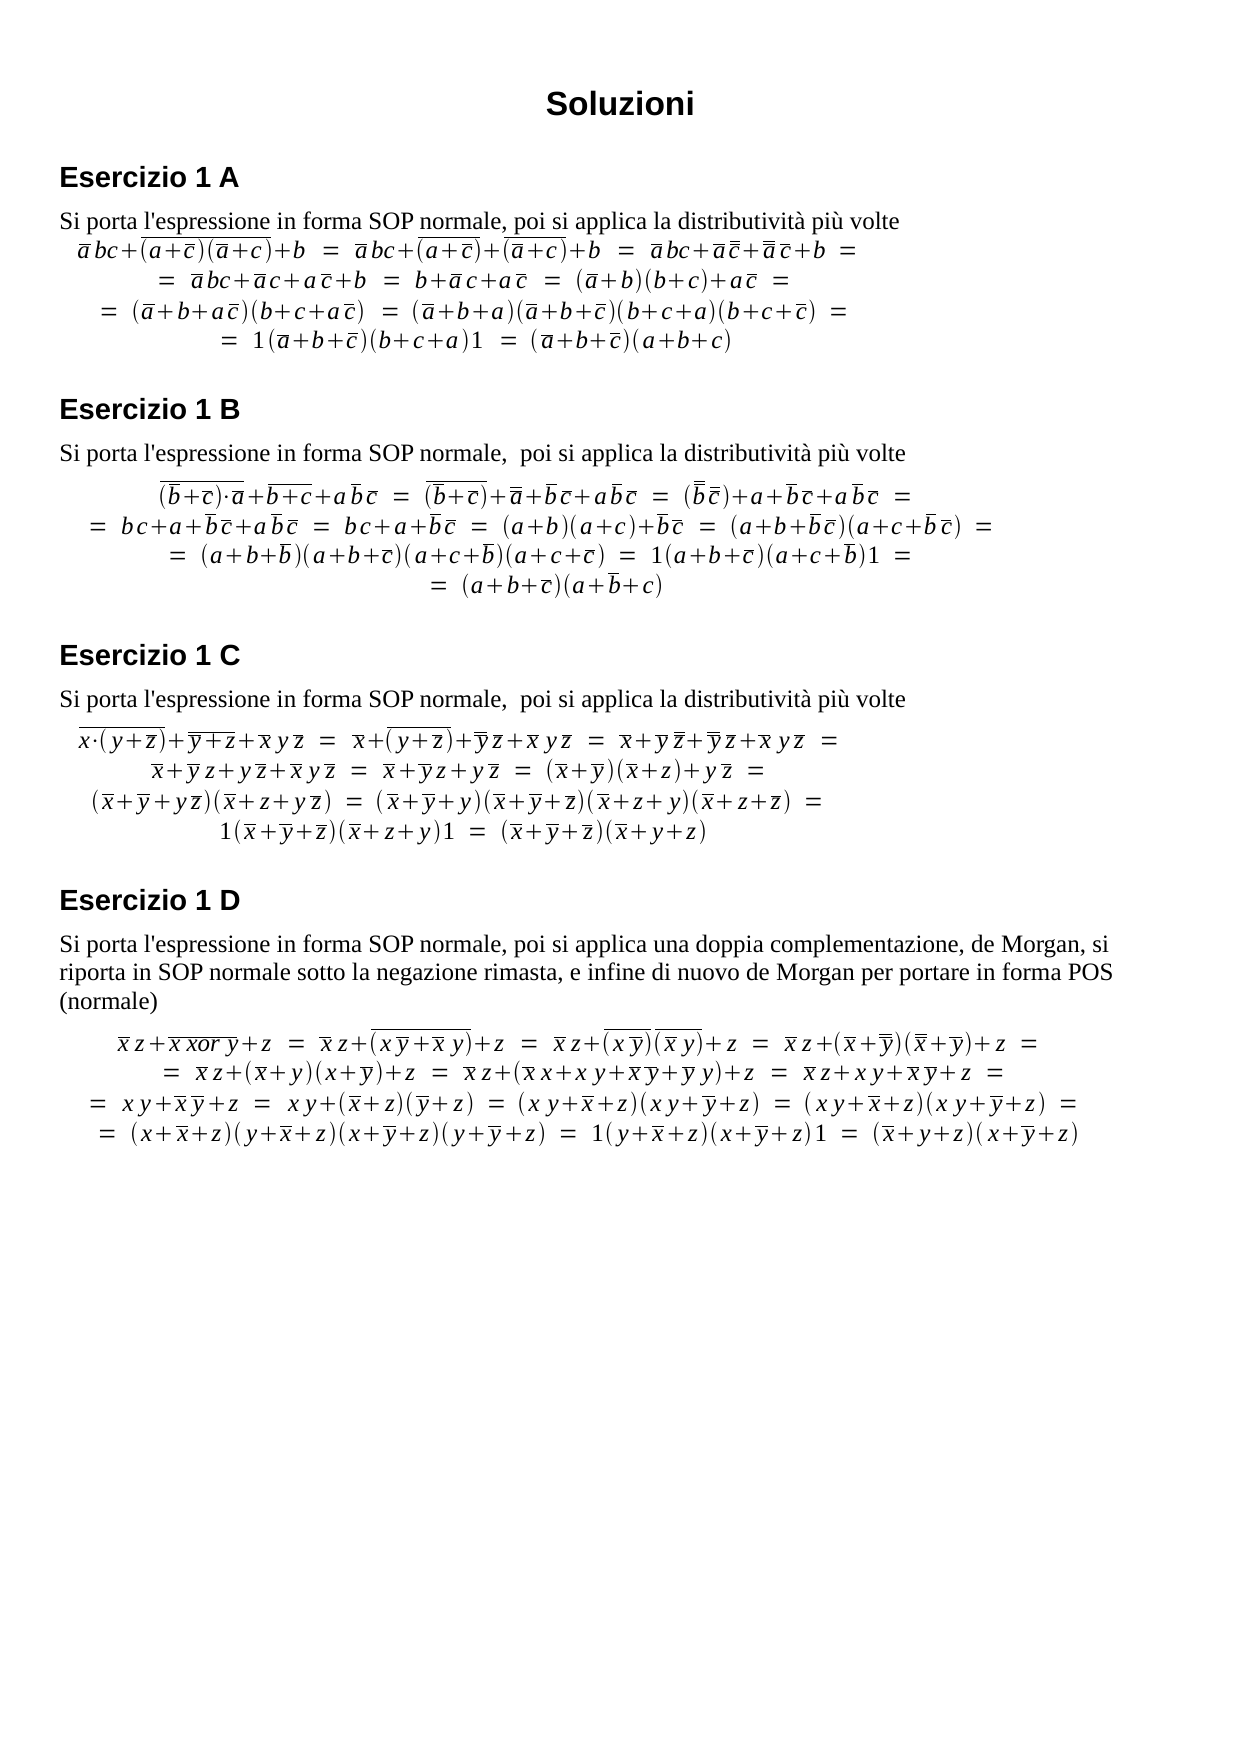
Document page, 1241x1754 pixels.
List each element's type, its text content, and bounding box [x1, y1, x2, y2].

subtitle Esercizio 1 A [59, 160, 1181, 194]
subtitle Soluzioni [59, 84, 1181, 123]
subtitle Esercizio 1 D [59, 883, 1181, 916]
text Si porta l'espressione in forma SOP normale, poi si applica la distributività più volte [59, 438, 1181, 467]
text Si porta l'espressione in forma SOP normale, poi si applica la distributività più volte [59, 206, 1181, 355]
subtitle Esercizio 1 B [59, 392, 1181, 426]
text Si porta l'espressione in forma SOP normale, poi si applica la distributività più volte [59, 684, 1181, 713]
subtitle Esercizio 1 C [59, 638, 1181, 672]
text Si porta l'espressione in forma SOP normale, poi si applica una doppia complementazione, de Morgan, si riporta in SOP normale sotto la negazione rimasta, e infine di nuovo de Morgan per portare in forma POS (normale) [59, 929, 1181, 1015]
